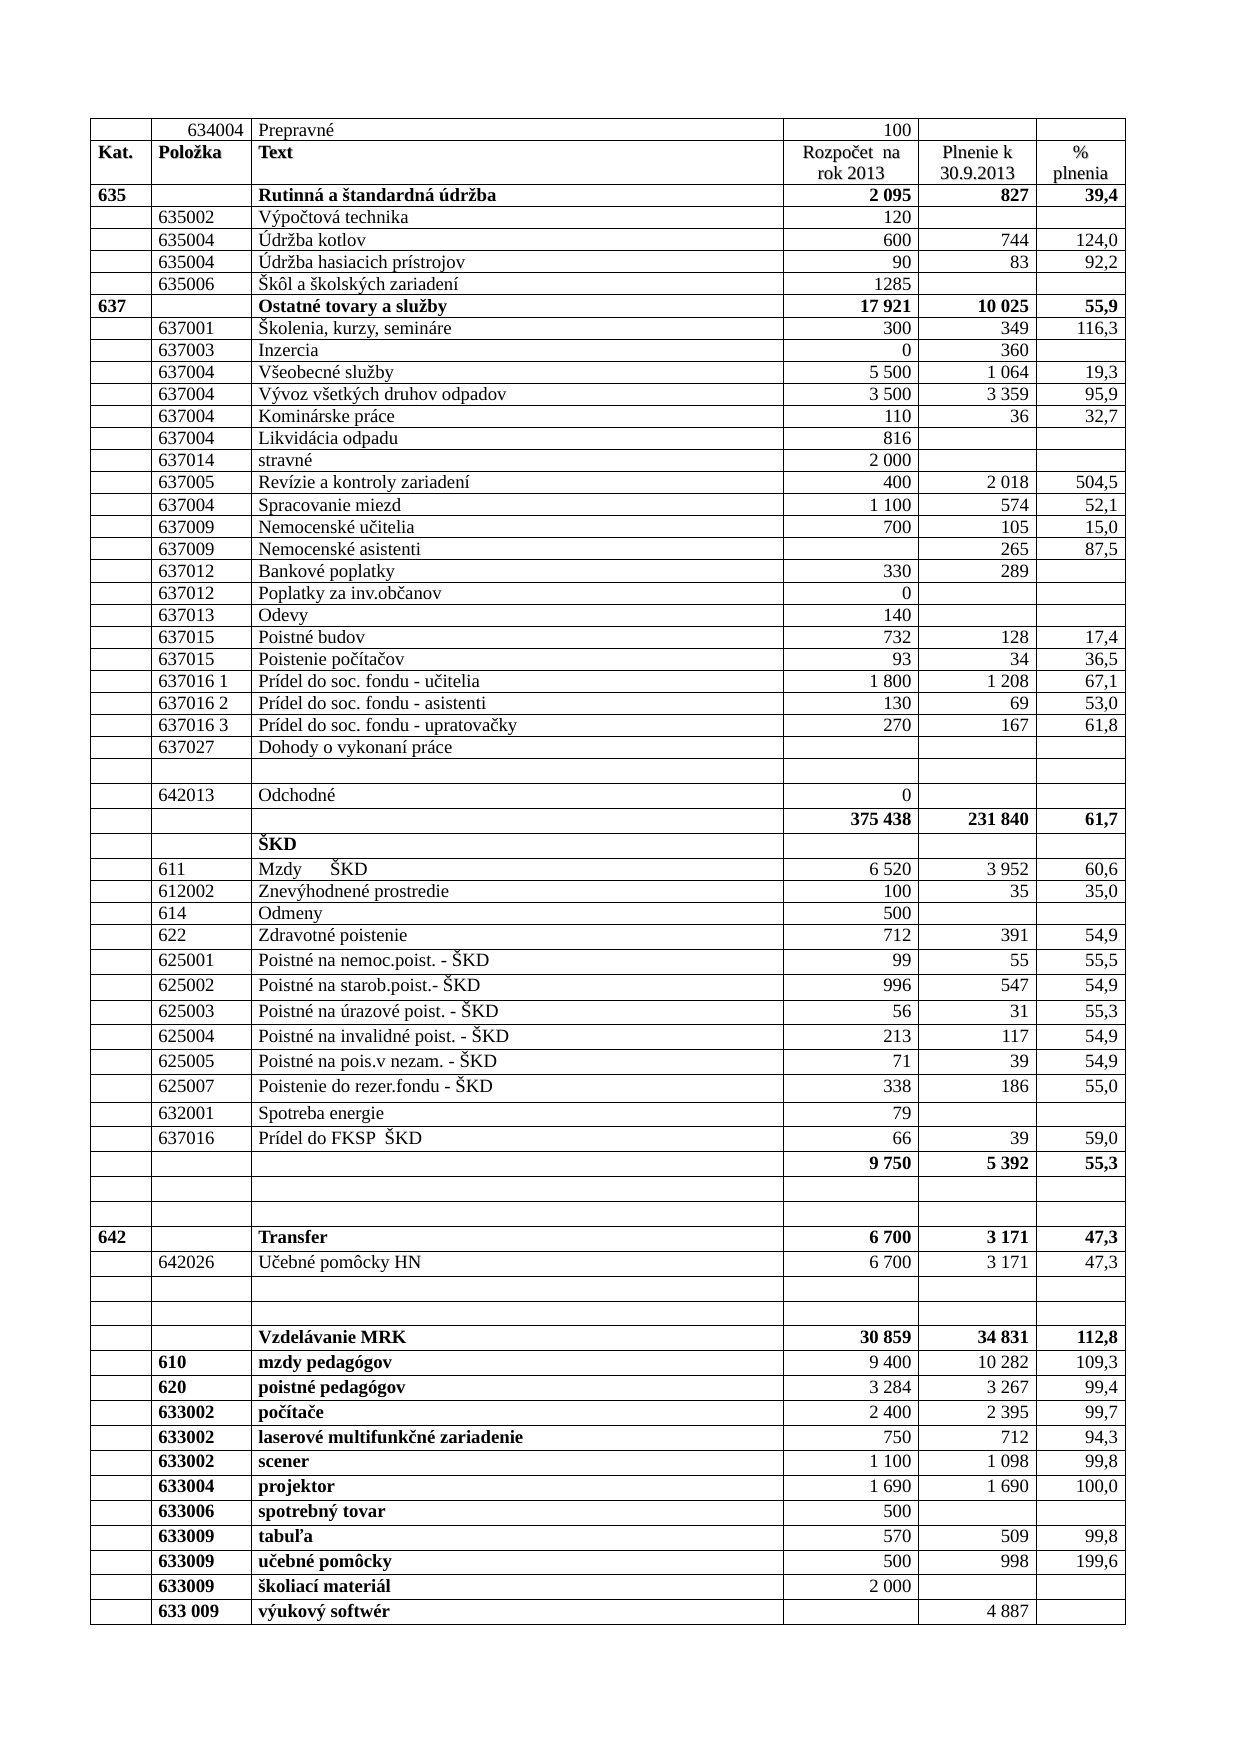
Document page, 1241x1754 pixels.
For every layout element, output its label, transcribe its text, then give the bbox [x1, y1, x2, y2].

table_cell 55,9 [1037, 295, 1125, 316]
table_cell 32,7 [1037, 406, 1125, 427]
table_cell [91, 318, 151, 338]
table_cell 140 [784, 605, 918, 626]
table_cell 53,0 [1037, 693, 1125, 714]
table_cell Poistné na úrazové poist. - ŠKD [252, 1001, 783, 1024]
table_cell 574 [919, 494, 1036, 515]
table_cell 116,3 [1037, 318, 1125, 338]
table_cell Prídel do FKSP ŠKD [252, 1127, 783, 1151]
table_cell 637013 [152, 605, 251, 626]
table_cell 36,5 [1037, 649, 1125, 670]
table_cell Dohody o vykonaní práce [252, 737, 783, 758]
table_cell 625004 [152, 1025, 251, 1049]
table_cell [919, 450, 1036, 471]
table_cell 635004 [152, 229, 251, 250]
table_cell Kominárske práce [252, 406, 783, 427]
table_cell [91, 251, 151, 272]
table_cell [919, 605, 1036, 626]
table_cell 79 [784, 1103, 918, 1126]
table_cell Nemocenské asistenti [252, 538, 783, 559]
table_cell [91, 1252, 151, 1276]
table_cell [1037, 1302, 1125, 1325]
table_cell [91, 1277, 151, 1301]
table_cell [784, 1177, 918, 1201]
table_cell [1037, 560, 1125, 581]
table_cell Všeobecné služby [252, 362, 783, 383]
table_cell [91, 119, 151, 140]
table_cell [91, 1302, 151, 1325]
table_cell 633 009 [152, 1600, 251, 1624]
table_cell 637 [91, 295, 151, 316]
table_cell Učebné pomôcky HN [252, 1252, 783, 1276]
table_cell 100 [784, 119, 918, 140]
table_cell 54,9 [1037, 1025, 1125, 1049]
table_cell 633002 [152, 1451, 251, 1475]
table_cell 637004 [152, 384, 251, 405]
table_cell 87,5 [1037, 538, 1125, 559]
table_cell 0 [784, 583, 918, 603]
table_cell 39 [919, 1050, 1036, 1074]
table_cell [91, 1401, 151, 1425]
table_cell Poistné na invalidné poist. - ŠKD [252, 1025, 783, 1049]
table_cell 500 [784, 1501, 918, 1524]
table_cell 109,3 [1037, 1351, 1125, 1375]
table_cell 100,0 [1037, 1476, 1125, 1500]
table_cell 56 [784, 1001, 918, 1024]
table_cell 633002 [152, 1401, 251, 1425]
table_cell [91, 1075, 151, 1101]
table_cell [91, 1001, 151, 1024]
table_cell Prepravné [252, 119, 783, 140]
table_cell Kat. [91, 141, 151, 184]
table_cell 61,8 [1037, 715, 1125, 736]
table_cell 637016 2 [152, 693, 251, 714]
table_cell 34 831 [919, 1326, 1036, 1350]
table_cell [152, 1152, 251, 1176]
table_cell 1 100 [784, 1451, 918, 1475]
table_cell [91, 538, 151, 559]
table_cell 39,4 [1037, 185, 1125, 206]
table_cell [919, 1202, 1036, 1226]
table_cell [91, 362, 151, 383]
table_cell [91, 560, 151, 581]
table_cell 117 [919, 1025, 1036, 1049]
table_cell 100 [784, 881, 918, 902]
table_cell [91, 472, 151, 493]
table_cell Ostatné tovary a služby [252, 295, 783, 316]
table_cell [784, 1302, 918, 1325]
table_cell 504,5 [1037, 472, 1125, 493]
table_cell 265 [919, 538, 1036, 559]
table_cell [91, 1050, 151, 1074]
table_cell 55,5 [1037, 950, 1125, 974]
table_cell 99,7 [1037, 1401, 1125, 1425]
table_cell spotrebný tovar [252, 1501, 783, 1524]
table_cell 635004 [152, 251, 251, 272]
table_cell [784, 1277, 918, 1301]
table_cell 637005 [152, 472, 251, 493]
table_cell 10 282 [919, 1351, 1036, 1375]
table_cell Výpočtová technika [252, 207, 783, 228]
table_cell 186 [919, 1075, 1036, 1101]
table_cell 632001 [152, 1103, 251, 1126]
table_cell Rutinná a štandardná údržba [252, 185, 783, 206]
table_cell 1 690 [919, 1476, 1036, 1500]
table_cell [1037, 1600, 1125, 1624]
table_cell 637012 [152, 560, 251, 581]
table_cell Vývoz všetkých druhov odpadov [252, 384, 783, 405]
table_cell mzdy pedagógov [252, 1351, 783, 1375]
table_cell [252, 1202, 783, 1226]
table_cell [91, 273, 151, 294]
table_cell Nemocenské učitelia [252, 516, 783, 537]
table_cell [91, 384, 151, 405]
table_cell 5 500 [784, 362, 918, 383]
table_cell Prídel do soc. fondu - asistenti [252, 693, 783, 714]
table_cell [1037, 1202, 1125, 1226]
table_cell 231 840 [919, 809, 1036, 833]
table_cell 637004 [152, 406, 251, 427]
table_cell 349 [919, 318, 1036, 338]
table_cell 9 400 [784, 1351, 918, 1375]
table_cell 4 887 [919, 1600, 1036, 1624]
table_cell 19,3 [1037, 362, 1125, 383]
table_cell 55 [919, 950, 1036, 974]
table_cell 633006 [152, 1501, 251, 1524]
table_cell Plnenie k 30.9.2013 [919, 141, 1036, 184]
table_cell 622 [152, 925, 251, 949]
table_cell 642026 [152, 1252, 251, 1276]
table_cell 2 018 [919, 472, 1036, 493]
table_cell [919, 1177, 1036, 1201]
table_cell 700 [784, 516, 918, 537]
table_cell [252, 1152, 783, 1176]
table_cell 55,3 [1037, 1152, 1125, 1176]
table_cell 1 800 [784, 671, 918, 692]
table_cell [1037, 428, 1125, 449]
table_cell [784, 834, 918, 858]
table_cell Poistné na starob.poist.- ŠKD [252, 975, 783, 999]
table_cell [91, 950, 151, 974]
table_cell [919, 428, 1036, 449]
table_cell Revízie a kontroly zariadení [252, 472, 783, 493]
table_cell 83 [919, 251, 1036, 272]
table_cell [1037, 1177, 1125, 1201]
table_cell 625003 [152, 1001, 251, 1024]
table_cell 637016 [152, 1127, 251, 1151]
table_cell 375 438 [784, 809, 918, 833]
table_cell [91, 1376, 151, 1400]
table_cell 642 [91, 1227, 151, 1251]
table_cell [91, 671, 151, 692]
table_cell 712 [919, 1426, 1036, 1450]
table_cell 637027 [152, 737, 251, 758]
table_cell [91, 207, 151, 228]
table_cell 634004 [152, 119, 251, 140]
table_cell [91, 583, 151, 603]
table_cell 600 [784, 229, 918, 250]
table_cell 1 064 [919, 362, 1036, 383]
table_cell 6 520 [784, 859, 918, 880]
table_cell [91, 1551, 151, 1574]
table_cell 270 [784, 715, 918, 736]
table_cell 110 [784, 406, 918, 427]
table_cell [919, 1501, 1036, 1524]
table_cell 637012 [152, 583, 251, 603]
table_cell 128 [919, 627, 1036, 648]
table_cell 39 [919, 1127, 1036, 1151]
table_cell [784, 1202, 918, 1226]
table_cell 61,7 [1037, 809, 1125, 833]
table_cell 55,0 [1037, 1075, 1125, 1101]
table_cell 1285 [784, 273, 918, 294]
table_cell [91, 1600, 151, 1624]
table_cell [91, 494, 151, 515]
table_cell 99 [784, 950, 918, 974]
table_cell Vzdelávanie MRK [252, 1326, 783, 1350]
table_cell 35,0 [1037, 881, 1125, 902]
table_cell [91, 809, 151, 833]
table_cell [152, 1227, 251, 1251]
table_cell % plnenia [1037, 141, 1125, 184]
table_cell [91, 1575, 151, 1599]
table_cell 635 [91, 185, 151, 206]
table_cell 338 [784, 1075, 918, 1101]
table_cell [1037, 1277, 1125, 1301]
table_cell [1037, 605, 1125, 626]
table_cell 635002 [152, 207, 251, 228]
table_cell scener [252, 1451, 783, 1475]
table_cell poistné pedagógov [252, 1376, 783, 1400]
table_cell [919, 1277, 1036, 1301]
table_cell Zdravotné poistenie [252, 925, 783, 949]
table_cell 6 700 [784, 1252, 918, 1276]
table_cell 637004 [152, 428, 251, 449]
table_cell 547 [919, 975, 1036, 999]
table_cell 99,8 [1037, 1526, 1125, 1549]
table_cell 633009 [152, 1526, 251, 1549]
table_cell 3 284 [784, 1376, 918, 1400]
table_cell [152, 295, 251, 316]
table_cell 9 750 [784, 1152, 918, 1176]
table_cell laserové multifunkčné zariadenie [252, 1426, 783, 1450]
table_cell Odchodné [252, 784, 783, 808]
table_cell [1037, 759, 1125, 783]
table_cell [1037, 1501, 1125, 1524]
table_cell 17,4 [1037, 627, 1125, 648]
table_cell [919, 1103, 1036, 1126]
table_cell [91, 1451, 151, 1475]
table_cell 400 [784, 472, 918, 493]
table_cell 2 000 [784, 1575, 918, 1599]
table_cell 120 [784, 207, 918, 228]
table_cell 500 [784, 903, 918, 924]
table_cell 0 [784, 340, 918, 361]
table_cell [91, 229, 151, 250]
table_cell 637004 [152, 494, 251, 515]
table_cell 625002 [152, 975, 251, 999]
table_cell [91, 1025, 151, 1049]
table_cell projektor [252, 1476, 783, 1500]
table_cell 500 [784, 1551, 918, 1574]
table_cell [152, 1177, 251, 1201]
table_cell 130 [784, 693, 918, 714]
table_cell [252, 809, 783, 833]
table_cell 93 [784, 649, 918, 670]
table_cell 635006 [152, 273, 251, 294]
table_cell [91, 925, 151, 949]
table_cell Poistné na nemoc.poist. - ŠKD [252, 950, 783, 974]
table_cell [91, 784, 151, 808]
table_cell [152, 1202, 251, 1226]
table_cell [152, 185, 251, 206]
table_cell [91, 759, 151, 783]
table_cell 112,8 [1037, 1326, 1125, 1350]
table_cell počítače [252, 1401, 783, 1425]
table_cell 633009 [152, 1575, 251, 1599]
table_cell 300 [784, 318, 918, 338]
table_cell 330 [784, 560, 918, 581]
table_cell [252, 1177, 783, 1201]
table_cell 637015 [152, 627, 251, 648]
table_cell [1037, 903, 1125, 924]
table_cell Poistenie do rezer.fondu - ŠKD [252, 1075, 783, 1101]
table_cell 1 208 [919, 671, 1036, 692]
table_cell [152, 834, 251, 858]
table_cell Poistenie počítačov [252, 649, 783, 670]
table_cell Poplatky za inv.občanov [252, 583, 783, 603]
table_cell [252, 1277, 783, 1301]
table_cell 998 [919, 1551, 1036, 1574]
table_cell 610 [152, 1351, 251, 1375]
table_cell stravné [252, 450, 783, 471]
table_cell [152, 809, 251, 833]
table_cell 637009 [152, 538, 251, 559]
table_cell Poistné budov [252, 627, 783, 648]
table_cell 59,0 [1037, 1127, 1125, 1151]
table_cell [91, 1127, 151, 1151]
table_cell Škôl a školských zariadení [252, 273, 783, 294]
table_cell [91, 1476, 151, 1500]
table_cell [91, 903, 151, 924]
table_cell 744 [919, 229, 1036, 250]
table_cell 35 [919, 881, 1036, 902]
table_cell [152, 1302, 251, 1325]
table_cell 1 098 [919, 1451, 1036, 1475]
table_cell [784, 1600, 918, 1624]
table_cell 625001 [152, 950, 251, 974]
table_cell Položka [152, 141, 251, 184]
table_cell 17 921 [784, 295, 918, 316]
table_cell školiací materiál [252, 1575, 783, 1599]
table_cell 633004 [152, 1476, 251, 1500]
table_cell [152, 1326, 251, 1350]
table_cell 637014 [152, 450, 251, 471]
table_cell 620 [152, 1376, 251, 1400]
table_cell [91, 627, 151, 648]
table_cell 816 [784, 428, 918, 449]
table_cell [91, 693, 151, 714]
table_cell 15,0 [1037, 516, 1125, 537]
table_cell 1 100 [784, 494, 918, 515]
table_cell 996 [784, 975, 918, 999]
table_cell 5 392 [919, 1152, 1036, 1176]
table_cell 66 [784, 1127, 918, 1151]
table_cell 54,9 [1037, 1050, 1125, 1074]
table_cell [91, 1526, 151, 1549]
table_cell ŠKD [252, 834, 783, 858]
table_cell 6 700 [784, 1227, 918, 1251]
table_cell [1037, 1575, 1125, 1599]
table_cell [919, 834, 1036, 858]
table_cell [1037, 340, 1125, 361]
table_cell 54,9 [1037, 975, 1125, 999]
table_cell [252, 759, 783, 783]
table_cell [919, 119, 1036, 140]
table_cell 2 000 [784, 450, 918, 471]
table_cell 52,1 [1037, 494, 1125, 515]
table_cell 71 [784, 1050, 918, 1074]
table_cell [91, 340, 151, 361]
table_cell [91, 1501, 151, 1524]
table_cell [152, 759, 251, 783]
table_cell 637009 [152, 516, 251, 537]
table_cell [91, 881, 151, 902]
table_cell [91, 516, 151, 537]
table_cell [91, 406, 151, 427]
table_cell 289 [919, 560, 1036, 581]
table_cell 2 395 [919, 1401, 1036, 1425]
table_cell [152, 1277, 251, 1301]
table_cell 637004 [152, 362, 251, 383]
table_cell Spotreba energie [252, 1103, 783, 1126]
table_cell Odevy [252, 605, 783, 626]
table_cell [91, 859, 151, 880]
table_cell 637001 [152, 318, 251, 338]
table_cell 54,9 [1037, 925, 1125, 949]
table_cell 750 [784, 1426, 918, 1450]
table_cell Rozpočet na rok 2013 [784, 141, 918, 184]
table_cell [1037, 784, 1125, 808]
table_cell 3 171 [919, 1252, 1036, 1276]
table_cell Transfer [252, 1227, 783, 1251]
table_cell [91, 1152, 151, 1176]
table_cell 637015 [152, 649, 251, 670]
table_cell 360 [919, 340, 1036, 361]
table_cell Odmeny [252, 903, 783, 924]
table_cell Údržba kotlov [252, 229, 783, 250]
table_cell tabuľa [252, 1526, 783, 1549]
table_cell [919, 1575, 1036, 1599]
table_cell 67,1 [1037, 671, 1125, 692]
table_cell Prídel do soc. fondu - upratovačky [252, 715, 783, 736]
table_cell výukový softwér [252, 1600, 783, 1624]
table_cell 36 [919, 406, 1036, 427]
table_cell [91, 975, 151, 999]
table_cell 642013 [152, 784, 251, 808]
table_cell [1037, 273, 1125, 294]
table_cell [919, 784, 1036, 808]
table_cell 570 [784, 1526, 918, 1549]
table_cell 199,6 [1037, 1551, 1125, 1574]
table_cell 213 [784, 1025, 918, 1049]
table_cell 95,9 [1037, 384, 1125, 405]
table_cell 99,8 [1037, 1451, 1125, 1475]
table_cell [1037, 450, 1125, 471]
table_cell [91, 1103, 151, 1126]
table_cell [784, 759, 918, 783]
table_cell 10 025 [919, 295, 1036, 316]
table_cell Spracovanie miezd [252, 494, 783, 515]
table_cell 732 [784, 627, 918, 648]
table_cell [919, 737, 1036, 758]
table_cell 633002 [152, 1426, 251, 1450]
table_cell [1037, 737, 1125, 758]
table_cell 30 859 [784, 1326, 918, 1350]
table_cell [91, 834, 151, 858]
table_cell 47,3 [1037, 1252, 1125, 1276]
table_cell [919, 903, 1036, 924]
table_cell 3 171 [919, 1227, 1036, 1251]
table_cell 625007 [152, 1075, 251, 1101]
table_cell [919, 273, 1036, 294]
table_cell 3 359 [919, 384, 1036, 405]
table_cell 105 [919, 516, 1036, 537]
table_cell 90 [784, 251, 918, 272]
table_cell Prídel do soc. fondu - učitelia [252, 671, 783, 692]
table_cell Bankové poplatky [252, 560, 783, 581]
table_cell 92,2 [1037, 251, 1125, 272]
table_cell 124,0 [1037, 229, 1125, 250]
table_cell 633009 [152, 1551, 251, 1574]
table_cell 31 [919, 1001, 1036, 1024]
table_cell [919, 1302, 1036, 1325]
table_cell [91, 1326, 151, 1350]
table_cell 391 [919, 925, 1036, 949]
table_cell 827 [919, 185, 1036, 206]
table_cell [91, 1426, 151, 1450]
table_cell Údržba hasiacich prístrojov [252, 251, 783, 272]
table_cell 509 [919, 1526, 1036, 1549]
table_cell [1037, 119, 1125, 140]
table_cell 637016 1 [152, 671, 251, 692]
table_cell 94,3 [1037, 1426, 1125, 1450]
table_cell 47,3 [1037, 1227, 1125, 1251]
table_cell [91, 1202, 151, 1226]
table_cell Školenia, kurzy, semináre [252, 318, 783, 338]
table_cell [91, 715, 151, 736]
table_cell 3 952 [919, 859, 1036, 880]
table_cell [91, 1177, 151, 1201]
table_cell [919, 207, 1036, 228]
table_cell 611 [152, 859, 251, 880]
table_cell Inzercia [252, 340, 783, 361]
table_cell 712 [784, 925, 918, 949]
table_cell Poistné na pois.v nezam. - ŠKD [252, 1050, 783, 1074]
table_cell 167 [919, 715, 1036, 736]
table_cell 625005 [152, 1050, 251, 1074]
table_cell [91, 428, 151, 449]
table_cell [91, 450, 151, 471]
table_cell [784, 737, 918, 758]
table_cell Znevýhodnené prostredie [252, 881, 783, 902]
table_cell 3 267 [919, 1376, 1036, 1400]
table_cell [919, 583, 1036, 603]
table_cell 637016 3 [152, 715, 251, 736]
table_cell 637003 [152, 340, 251, 361]
table_cell 34 [919, 649, 1036, 670]
table_cell 55,3 [1037, 1001, 1125, 1024]
table_cell učebné pomôcky [252, 1551, 783, 1574]
table_cell [1037, 834, 1125, 858]
table_cell 60,6 [1037, 859, 1125, 880]
table_cell 69 [919, 693, 1036, 714]
table_cell 1 690 [784, 1476, 918, 1500]
table_cell [91, 1351, 151, 1375]
table_cell [91, 605, 151, 626]
table_cell [91, 649, 151, 670]
table_cell 612002 [152, 881, 251, 902]
table_cell [1037, 1103, 1125, 1126]
table_cell [784, 538, 918, 559]
table_cell 2 095 [784, 185, 918, 206]
table_cell [252, 1302, 783, 1325]
table_cell 2 400 [784, 1401, 918, 1425]
table_cell Mzdy ŠKD [252, 859, 783, 880]
table_cell [91, 737, 151, 758]
table_cell [919, 759, 1036, 783]
table_cell Likvidácia odpadu [252, 428, 783, 449]
table_cell 3 500 [784, 384, 918, 405]
table_cell 614 [152, 903, 251, 924]
table_cell 0 [784, 784, 918, 808]
table_cell [1037, 207, 1125, 228]
table_cell [1037, 583, 1125, 603]
table_cell 99,4 [1037, 1376, 1125, 1400]
table_cell Text [252, 141, 783, 184]
